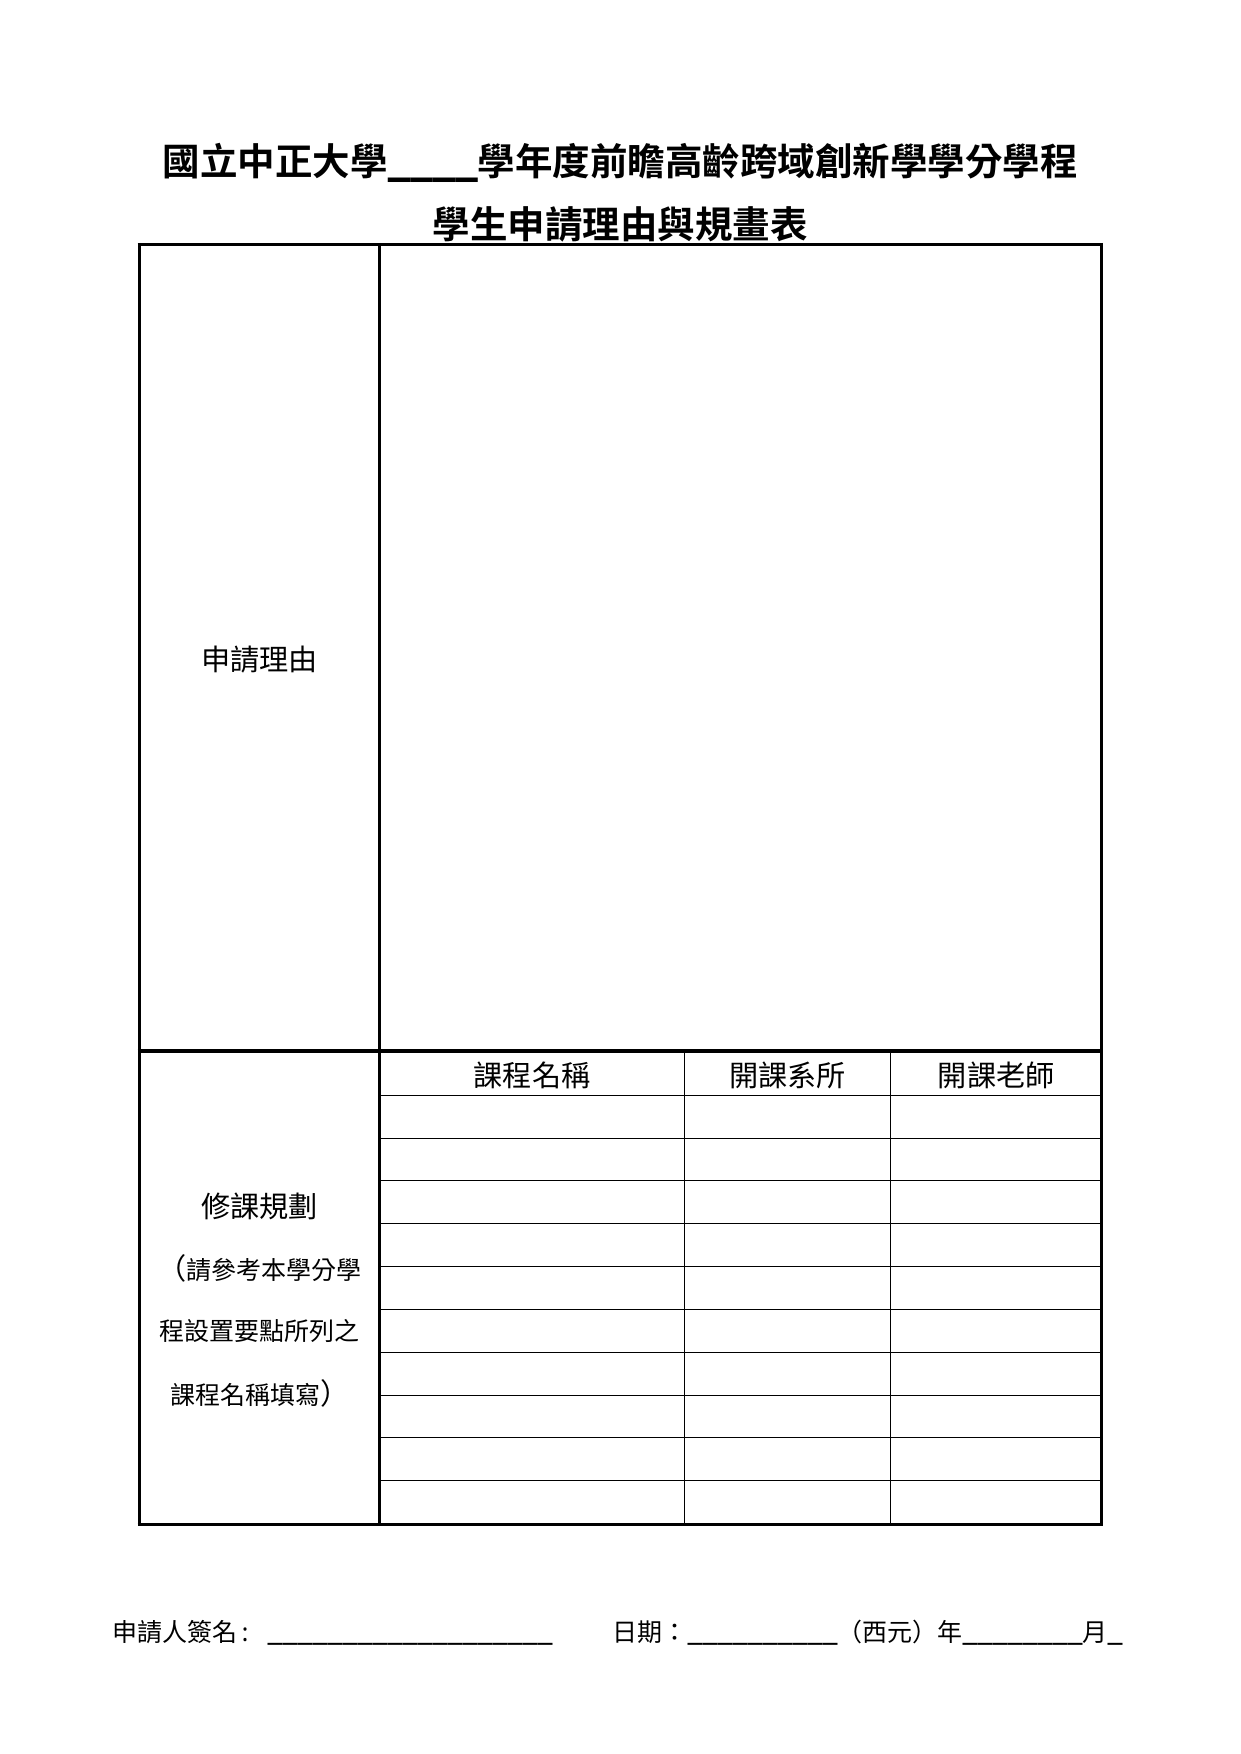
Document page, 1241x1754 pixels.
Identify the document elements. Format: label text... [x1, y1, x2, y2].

table_cell [891, 1096, 1100, 1138]
table_header [381, 246, 1100, 1049]
table_cell [685, 1353, 890, 1394]
table_cell [891, 1267, 1100, 1309]
text 學生申請理由與規畫表 [112, 180, 1128, 243]
table_cell [381, 1139, 684, 1180]
table_header 申請理由 [141, 246, 378, 1049]
table_cell [685, 1396, 890, 1437]
table_cell [891, 1310, 1100, 1352]
text 申請人簽名: ___________________ 日期：__________（西元）年________月_ [112, 1588, 1128, 1651]
table_cell [891, 1181, 1100, 1223]
table_cell [381, 1096, 684, 1138]
table_cell 開課系所 [685, 1053, 890, 1095]
table_cell [685, 1096, 890, 1138]
table_cell [381, 1438, 684, 1480]
table_cell [685, 1438, 890, 1480]
table_cell [685, 1310, 890, 1352]
table_cell [685, 1181, 890, 1223]
table_cell [685, 1267, 890, 1309]
table_cell [685, 1139, 890, 1180]
table_cell 課程名稱 [381, 1053, 684, 1095]
table_cell [381, 1481, 684, 1523]
table_cell [381, 1396, 684, 1437]
table_cell 開課老師 [891, 1053, 1100, 1095]
table_cell [891, 1353, 1100, 1394]
table_cell [381, 1353, 684, 1394]
table_cell [381, 1267, 684, 1309]
table_cell [381, 1224, 684, 1266]
table_cell [381, 1181, 684, 1223]
table_cell [685, 1481, 890, 1523]
table_cell [381, 1310, 684, 1352]
text 國立中正大學____學年度前瞻高齡跨域創新學學分學程 [112, 118, 1128, 180]
table_cell [891, 1139, 1100, 1180]
table_cell [891, 1396, 1100, 1437]
table_cell 修課規劃 （請參考本學分學程設置要點所列之課程名稱填寫） [141, 1053, 378, 1523]
table_cell [891, 1224, 1100, 1266]
table_cell [685, 1224, 890, 1266]
table_cell [891, 1438, 1100, 1480]
table_cell [891, 1481, 1100, 1523]
